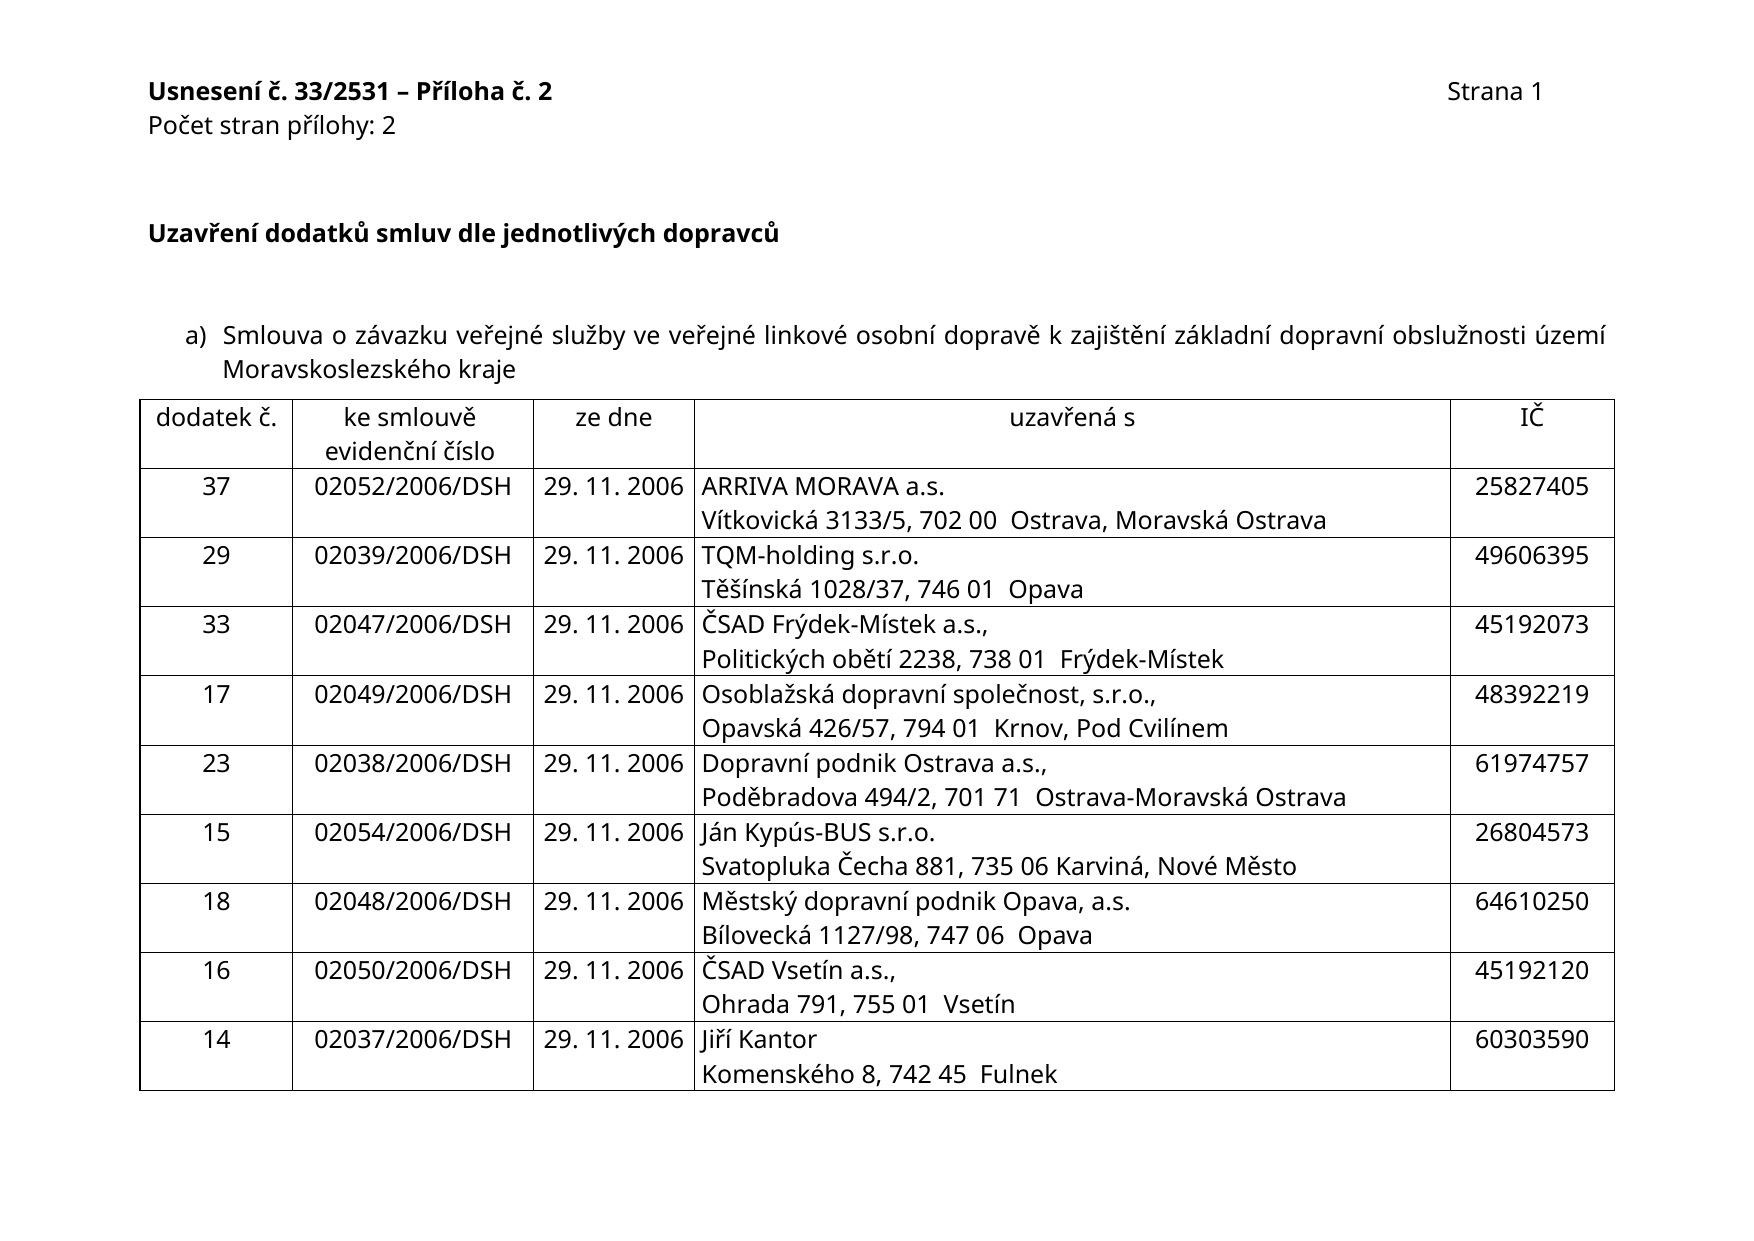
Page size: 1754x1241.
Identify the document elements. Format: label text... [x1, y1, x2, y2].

table_header ze dne [534, 400, 694, 468]
table_cell 29. 11. 2006 [534, 884, 694, 952]
table_cell 29. 11. 2006 [534, 953, 694, 1021]
table_cell 45192073 [1451, 607, 1614, 675]
table_cell 60303590 [1451, 1022, 1614, 1090]
table_cell Ján Kypús-BUS s.r.o. Svatopluka Čecha 881, 735 06 Karviná, Nové Město [695, 815, 1450, 883]
table_cell 33 [141, 607, 292, 675]
table_cell ARRIVA MORAVA a.s. Vítkovická 3133/5, 702 00 Ostrava, Moravská Ostrava [695, 469, 1450, 537]
table_cell 29. 11. 2006 [534, 676, 694, 744]
table_cell Městský dopravní podnik Opava, a.s. Bílovecká 1127/98, 747 06 Opava [695, 884, 1450, 952]
table_cell 64610250 [1451, 884, 1614, 952]
text Uzavření dodatků smluv dle jednotlivých dopravců [148, 216, 1606, 250]
table_cell 16 [141, 953, 292, 1021]
table_cell 29. 11. 2006 [534, 469, 694, 537]
table_cell 29. 11. 2006 [534, 538, 694, 606]
table_cell 02047/2006/DSH [293, 607, 533, 675]
table_cell 29 [141, 538, 292, 606]
table_cell 02039/2006/DSH [293, 538, 533, 606]
table_cell 29. 11. 2006 [534, 815, 694, 883]
table_cell 26804573 [1451, 815, 1614, 883]
table_cell 02038/2006/DSH [293, 746, 533, 814]
table_cell 29. 11. 2006 [534, 607, 694, 675]
table_cell 02052/2006/DSH [293, 469, 533, 537]
table_cell 29. 11. 2006 [534, 1022, 694, 1090]
table_cell TQM-holding s.r.o. Těšínská 1028/37, 746 01 Opava [695, 538, 1450, 606]
table_cell Dopravní podnik Ostrava a.s., Poděbradova 494/2, 701 71 Ostrava-Moravská Ostrava [695, 746, 1450, 814]
table_cell 25827405 [1451, 469, 1614, 537]
table_header dodatek č. [141, 400, 292, 468]
table_cell ČSAD Frýdek-Místek a.s., Politických obětí 2238, 738 01 Frýdek-Místek [695, 607, 1450, 675]
table_cell 49606395 [1451, 538, 1614, 606]
table_cell 17 [141, 676, 292, 744]
table_cell Jiří Kantor Komenského 8, 742 45 Fulnek [695, 1022, 1450, 1090]
table_cell 23 [141, 746, 292, 814]
table_cell Osoblažská dopravní společnost, s.r.o., Opavská 426/57, 794 01 Krnov, Pod Cvilínem [695, 676, 1450, 744]
table_cell 14 [141, 1022, 292, 1090]
table_cell 02049/2006/DSH [293, 676, 533, 744]
table_cell 29. 11. 2006 [534, 746, 694, 814]
table_cell 48392219 [1451, 676, 1614, 744]
table_header IČ [1451, 400, 1614, 468]
table_cell 37 [141, 469, 292, 537]
table_header uzavřená s [695, 400, 1450, 468]
table_header ke smlouvě evidenční číslo [293, 400, 533, 468]
table_cell 18 [141, 884, 292, 952]
table_cell 02054/2006/DSH [293, 815, 533, 883]
table_cell 02048/2006/DSH [293, 884, 533, 952]
table_cell 45192120 [1451, 953, 1614, 1021]
table_cell ČSAD Vsetín a.s., Ohrada 791, 755 01 Vsetín [695, 953, 1450, 1021]
list Smlouva o závazku veřejné služby ve veřejné linkové osobní dopravě k zajištění základní dopravní obslužnosti území Moravskoslezského kraje [185, 318, 1606, 386]
table_cell 02037/2006/DSH [293, 1022, 533, 1090]
table_cell 61974757 [1451, 746, 1614, 814]
table_cell 02050/2006/DSH [293, 953, 533, 1021]
table_cell 15 [141, 815, 292, 883]
